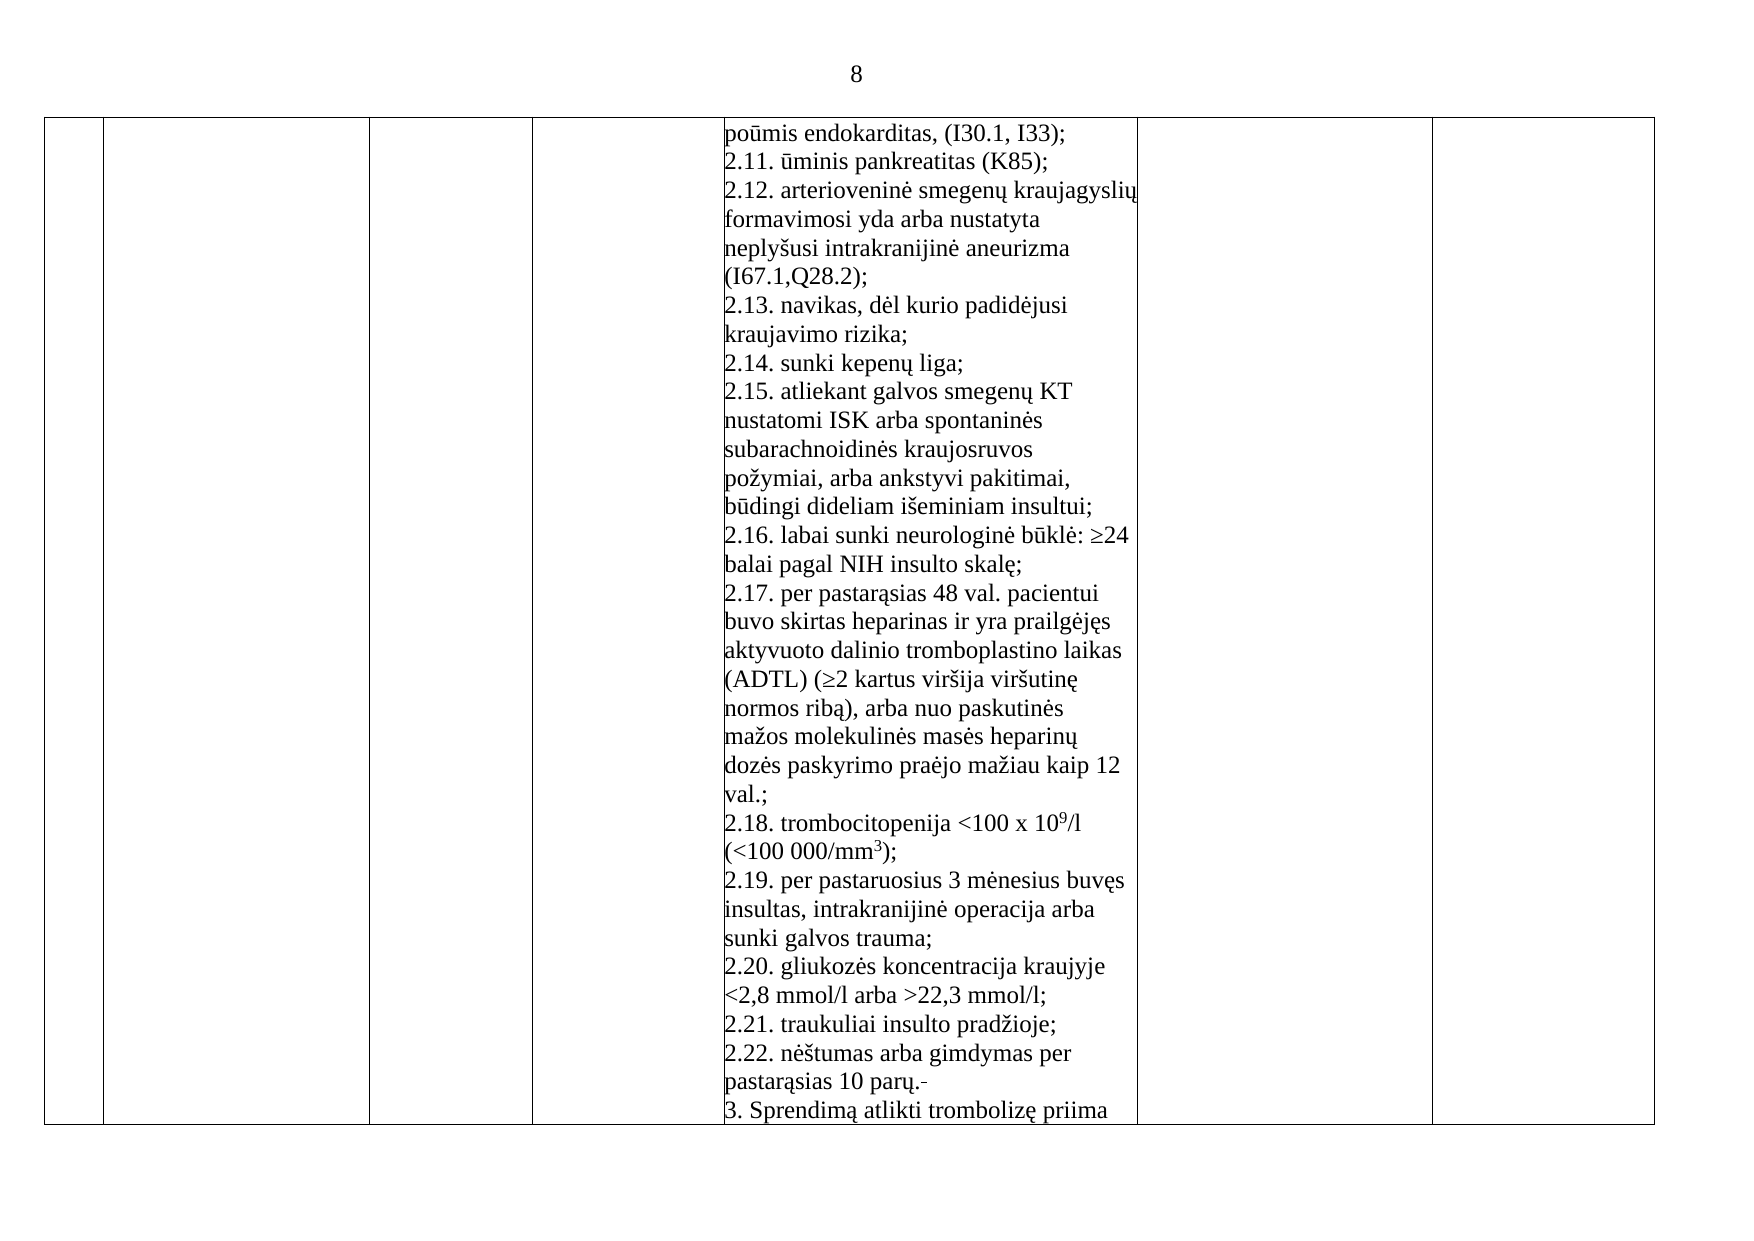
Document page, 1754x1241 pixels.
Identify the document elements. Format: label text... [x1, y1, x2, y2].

table_cell [370, 118, 532, 1124]
table_cell [1433, 118, 1654, 1124]
table_cell [1138, 118, 1432, 1124]
table_cell [1655, 117, 1677, 1124]
table_cell [1677, 117, 1684, 1124]
table_cell [104, 118, 369, 1124]
table_cell [533, 118, 724, 1124]
table_cell poūmis endokarditas, (I30.1, I33); 2.11. ūminis pankreatitas (K85); 2.12. arterioveninė smegenų kraujagyslių formavimosi yda arba nustatyta neplyšusi intrakranijinė aneurizma (I67.1,Q28.2); 2.13. navikas, dėl kurio padidėjusi kraujavimo rizika; 2.14. sunki kepenų liga; 2.15. atliekant galvos smegenų KT nustatomi ISK arba spontaninės subarachnoidinės kraujosruvos požymiai, arba ankstyvi pakitimai, būdingi dideliam išeminiam insultui; 2.16. labai sunki neurologinė būklė: ≥24 balai pagal NIH insulto skalę; 2.17. per pastarąsias 48 val. pacientui buvo skirtas heparinas ir yra prailgėjęs aktyvuoto dalinio tromboplastino laikas (ADTL) (≥2 kartus viršija viršutinę normos ribą), arba nuo paskutinės mažos molekulinės masės heparinų dozės paskyrimo praėjo mažiau kaip 12 val.; 2.18. trombocitopenija <100 x 109/l (<100 000/mm3); 2.19. per pastaruosius 3 mėnesius buvęs insultas, intrakranijinė operacija arba sunki galvos trauma; 2.20. gliukozės koncentracija kraujyje <2,8 mmol/l arba >22,3 mmol/l; 2.21. traukuliai insulto pradžioje; 2.22. nėštumas arba gimdymas per pastarąsias 10 parų. 3. Sprendimą atlikti trombolizę priima [725, 118, 1137, 1124]
table_cell „1.13. [45, 118, 103, 1124]
